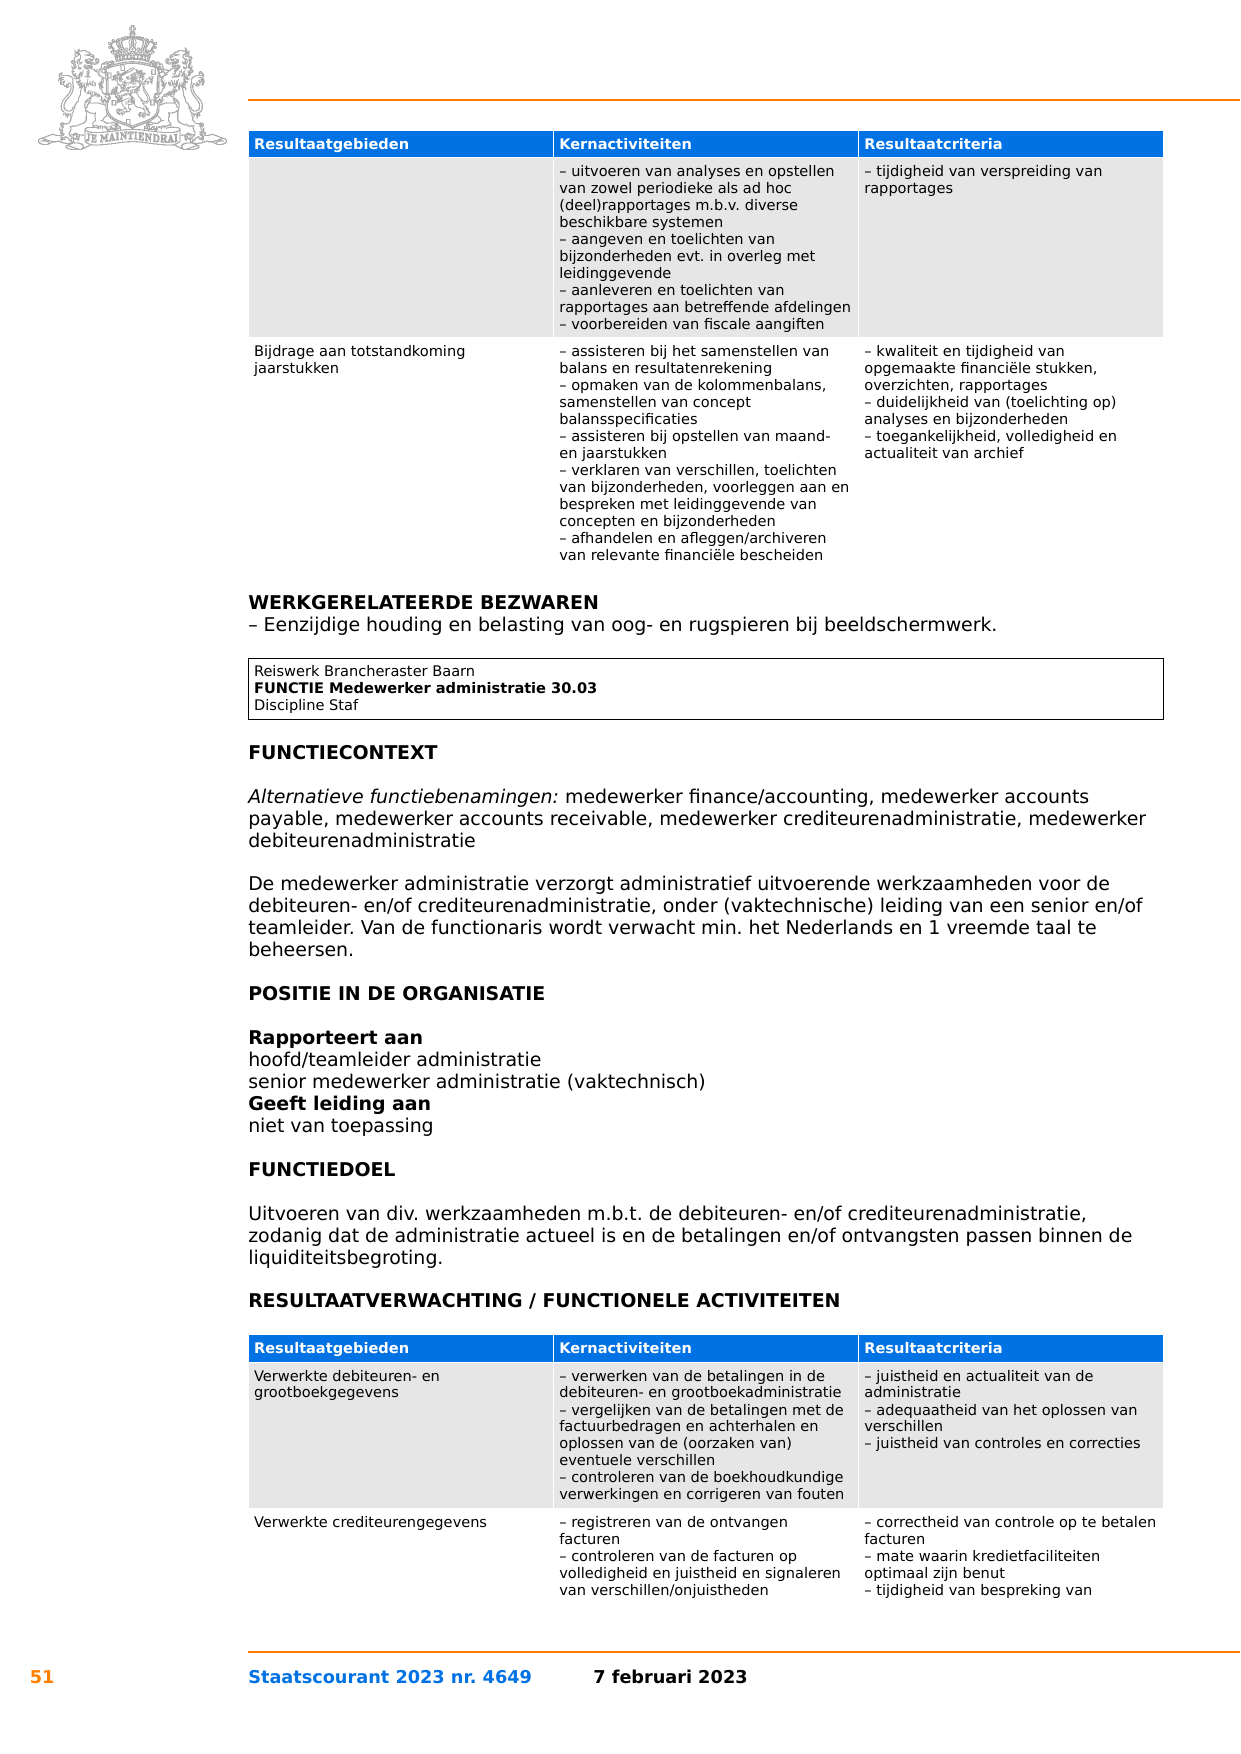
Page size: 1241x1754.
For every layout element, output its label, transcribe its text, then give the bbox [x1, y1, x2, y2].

table_header Reiswerk Brancheraster Baarn FUNCTIE Medewerker administratie 30.03 Discipline Staf [249, 659, 1163, 719]
table_header Resultaatcriteria [859, 131, 1163, 157]
text De medewerker administratie verzorgt administratief uitvoerende werkzaamheden voor de debiteuren- en/of crediteurenadministratie, onder (vaktechnische) leiding van een senior en/of teamleider. Van de functionaris wordt verwacht min. het Nederlands en 1 vreemde taal te beheersen. [248, 873, 1163, 961]
text Alternatieve functiebenamingen: medewerker finance/accounting, medewerker accounts payable, medewerker accounts receivable, medewerker crediteurenadministratie, medewerker debiteurenadministratie [248, 786, 1163, 851]
text Rapporteert aan [248, 1027, 1163, 1049]
table_cell – verwerken van de betalingen in de debiteuren- en grootboekadministratie – vergelijken van de betalingen met de factuurbedragen en achterhalen en oplossen van de (oorzaken van) eventuele verschillen – controleren van de boekhoudkundige verwerkingen en corrigeren van fouten [554, 1363, 858, 1508]
subtitle FUNCTIEDOEL [248, 1159, 1163, 1181]
subtitle WERKGERELATEERDE BEZWAREN [248, 592, 1163, 613]
text niet van toepassing [248, 1115, 1163, 1137]
subtitle RESULTAATVERWACHTING / FUNCTIONELE ACTIVITEITEN [248, 1290, 1163, 1312]
text Uitvoeren van div. werkzaamheden m.b.t. de debiteuren- en/of crediteurenadministratie, zodanig dat de administratie actueel is en de betalingen en/of ontvangsten passen binnen de liquiditeitsbegroting. [248, 1203, 1163, 1268]
picture [38, 25, 227, 150]
table_cell [249, 158, 553, 337]
table_cell – registreren van de ontvangen facturen – controleren van de facturen op volledigheid en juistheid en signaleren van verschillen/onjuistheden [554, 1509, 858, 1603]
table_cell – kwaliteit en tijdigheid van opgemaakte financiële stukken, overzichten, rapportages – duidelijkheid van (toelichting op) analyses en bijzonderheden – toegankelijkheid, volledigheid en actualiteit van archief [859, 339, 1163, 569]
table_cell Verwerkte crediteurengegevens [249, 1509, 553, 1603]
table_header Kernactiviteiten [554, 131, 858, 157]
table_cell Bijdrage aan totstandkoming jaarstukken [249, 339, 553, 569]
table_cell – assisteren bij het samenstellen van balans en resultatenrekening – opmaken van de kolommenbalans, samenstellen van concept balansspecificaties – assisteren bij opstellen van maand- en jaarstukken – verklaren van verschillen, toelichten van bijzonderheden, voorleggen aan en bespreken met leidinggevende van concepten en bijzonderheden – afhandelen en afleggen/archiveren van relevante financiële bescheiden [554, 339, 858, 569]
table_cell Verwerkte debiteuren- en grootboekgegevens [249, 1363, 553, 1508]
subtitle POSITIE IN DE ORGANISATIE [248, 983, 1163, 1005]
text hoofd/teamleider administratie [248, 1049, 1163, 1071]
table_header Kernactiviteiten [554, 1335, 858, 1362]
table_header Resultaatcriteria [859, 1335, 1163, 1362]
table_cell – juistheid en actualiteit van de administratie – adequaatheid van het oplossen van verschillen – juistheid van controles en correcties [859, 1363, 1163, 1508]
table_header Resultaatgebieden [249, 131, 553, 157]
table_header Resultaatgebieden [249, 1335, 553, 1362]
table_cell – correctheid van controle op te betalen facturen – mate waarin kredietfaciliteiten optimaal zijn benut – tijdigheid van bespreking van [859, 1509, 1163, 1603]
subtitle FUNCTIECONTEXT [248, 742, 1163, 764]
text – Eenzijdige houding en belasting van oog- en rugspieren bij beeldschermwerk. [248, 613, 1163, 636]
text senior medewerker administratie (vaktechnisch) [248, 1071, 1163, 1093]
table_cell – tijdigheid van verspreiding van rapportages [859, 158, 1163, 337]
table_cell – uitvoeren van analyses en opstellen van zowel periodieke als ad hoc (deel)rapportages m.b.v. diverse beschikbare systemen – aangeven en toelichten van bijzonderheden evt. in overleg met leidinggevende – aanleveren en toelichten van rapportages aan betreffende afdelingen – voorbereiden van fiscale aangiften [554, 158, 858, 337]
text Geeft leiding aan [248, 1093, 1163, 1115]
